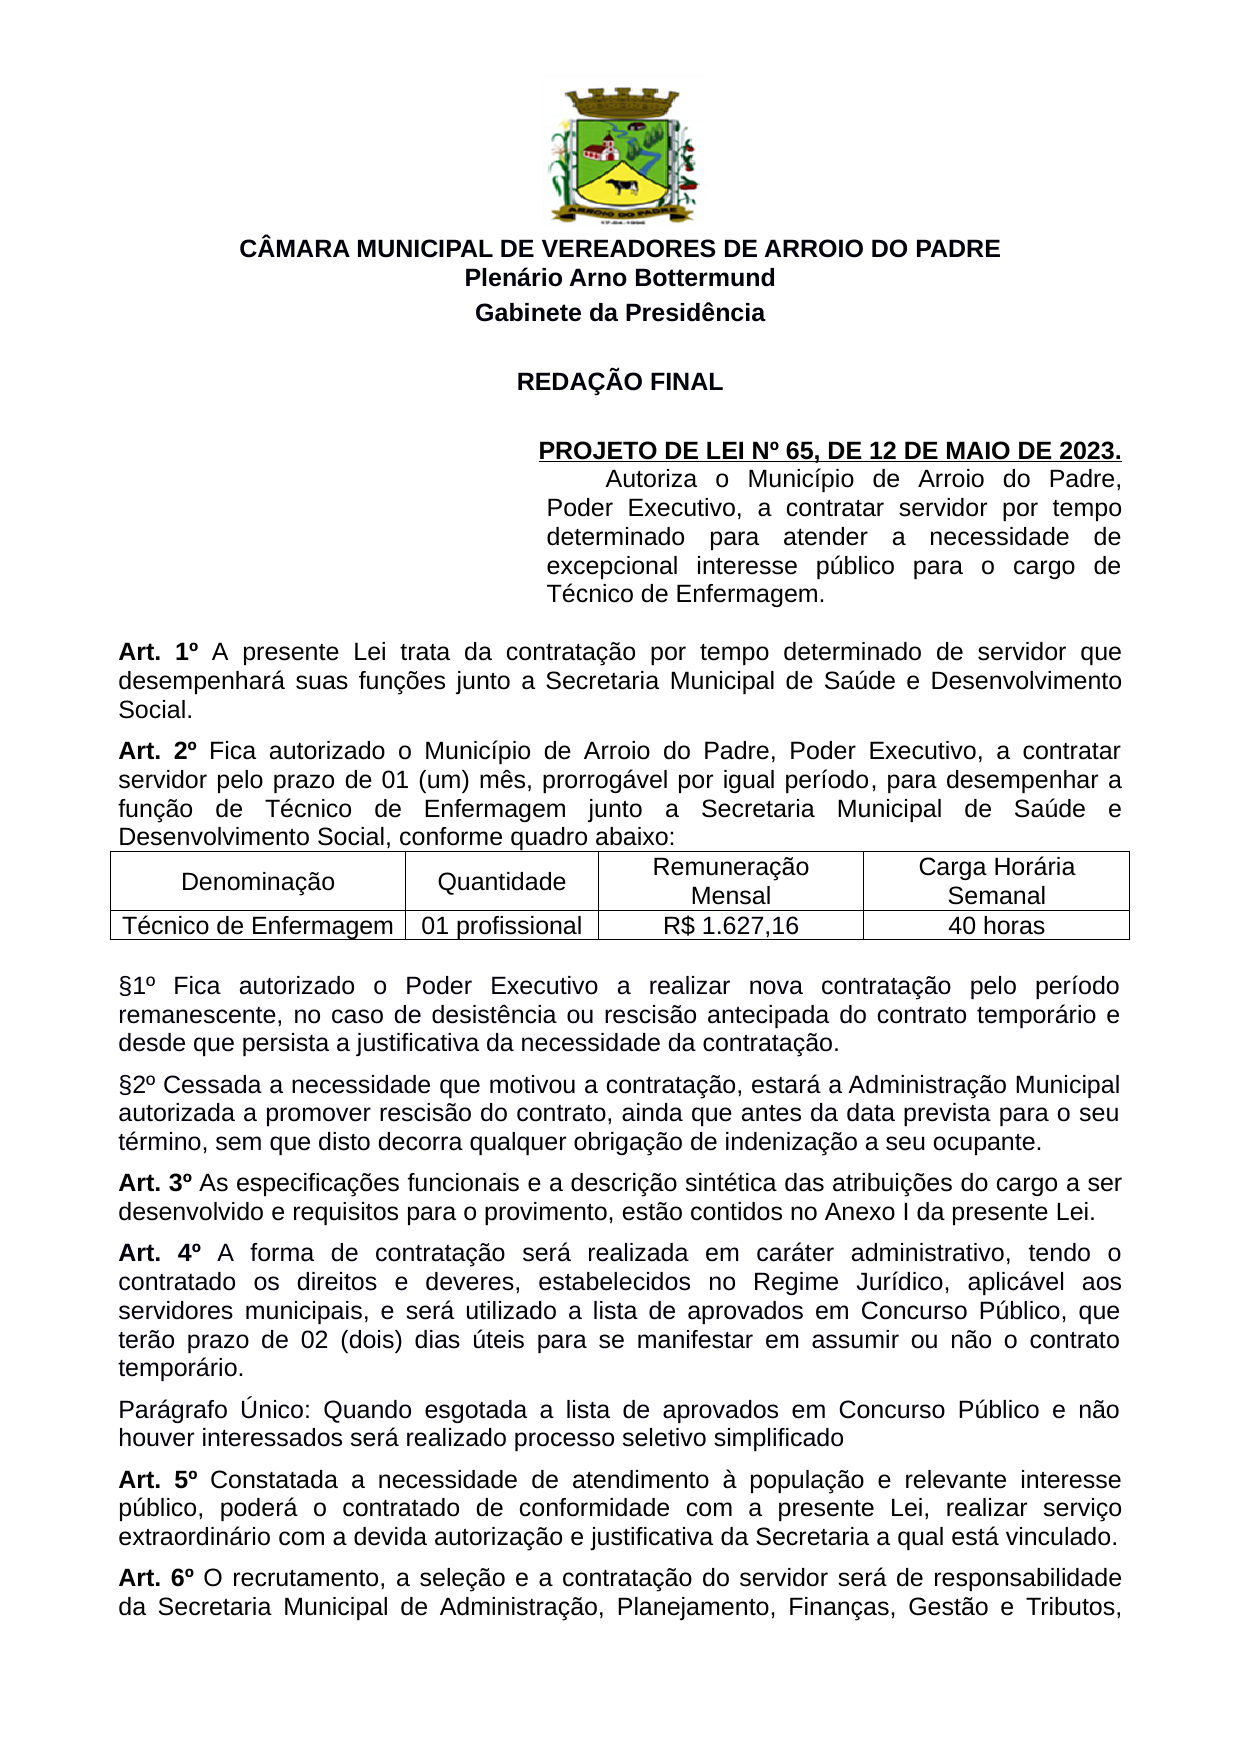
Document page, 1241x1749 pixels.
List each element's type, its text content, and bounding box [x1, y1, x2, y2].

text Câmara Municipal de Vereadores de Arroio do Padre [118, 234, 1122, 263]
table_cell 40 horas [864, 911, 1129, 939]
text §2º Cessada a necessidade que motivou a contratação, estará a Administração Municipal autorizada a promover rescisão do contrato, ainda que antes da data prevista para o seu término, sem que disto decorra qualquer obrigação de indenização a seu ocupante. [118, 1070, 1122, 1156]
text PROJETO DE LEI Nº 65, DE 12 DE MAIO DE 2023. [118, 436, 1122, 464]
text REDAÇÃO FINAL [118, 367, 1122, 395]
picture [541, 75, 708, 228]
table_cell R$ 1.627,16 [599, 911, 863, 939]
table_header Carga Horária Semanal [864, 852, 1129, 909]
table_cell 01 profissional [406, 911, 598, 939]
text Autoriza o Município de Arroio do Padre, Poder Executivo, a contratar servidor por tempo determinado para atender a necessidade de excepcional interesse público para o cargo de Técnico de Enfermagem. [546, 464, 1122, 608]
text Art. 6º O recrutamento, a seleção e a contratação do servidor será de responsabilidade da Secretaria Municipal de Administração, Planejamento, Finanças, Gestão e Tributos, [118, 1563, 1122, 1621]
table_header Denominação [111, 852, 405, 909]
text §1º Fica autorizado o Poder Executivo a realizar nova contratação pelo período remanescente, no caso de desistência ou rescisão antecipada do contrato temporário e desde que persista a justificativa da necessidade da contratação. [118, 971, 1122, 1057]
text Art. 3º As especificações funcionais e a descrição sintética das atribuições do cargo a ser desenvolvido e requisitos para o provimento, estão contidos no Anexo I da presente Lei. [118, 1168, 1122, 1226]
table_header Quantidade [406, 852, 598, 909]
text Gabinete da Presidência [118, 298, 1122, 326]
text Art. 4º A forma de contratação será realizada em caráter administrativo, tendo o contratado os direitos e deveres, estabelecidos no Regime Jurídico, aplicável aos servidores municipais, e será utilizado a lista de aprovados em Concurso Público, que terão prazo de 02 (dois) dias úteis para se manifestar em assumir ou não o contrato temporário. [118, 1238, 1122, 1382]
text Art. 2º Fica autorizado o Município de Arroio do Padre, Poder Executivo, a contratar servidor pelo prazo de 01 (um) mês, prorrogável por igual período, para desempenhar a função de Técnico de Enfermagem junto a Secretaria Municipal de Saúde e Desenvolvimento Social, conforme quadro abaixo: [118, 736, 1122, 851]
table_cell Técnico de Enfermagem [111, 911, 405, 939]
text Plenário Arno Bottermund [118, 263, 1122, 292]
text Art. 5º Constatada a necessidade de atendimento à população e relevante interesse público, poderá o contratado de conformidade com a presente Lei, realizar serviço extraordinário com a devida autorização e justificativa da Secretaria a qual está vinculado. [118, 1465, 1122, 1551]
text Parágrafo Único: Quando esgotada a lista de aprovados em Concurso Público e não houver interessados será realizado processo seletivo simplificado [118, 1395, 1122, 1452]
table_header Remuneração Mensal [599, 852, 863, 909]
text Art. 1º A presente Lei trata da contratação por tempo determinado de servidor que desempenhará suas funções junto a Secretaria Municipal de Saúde e Desenvolvimento Social. [118, 637, 1122, 723]
